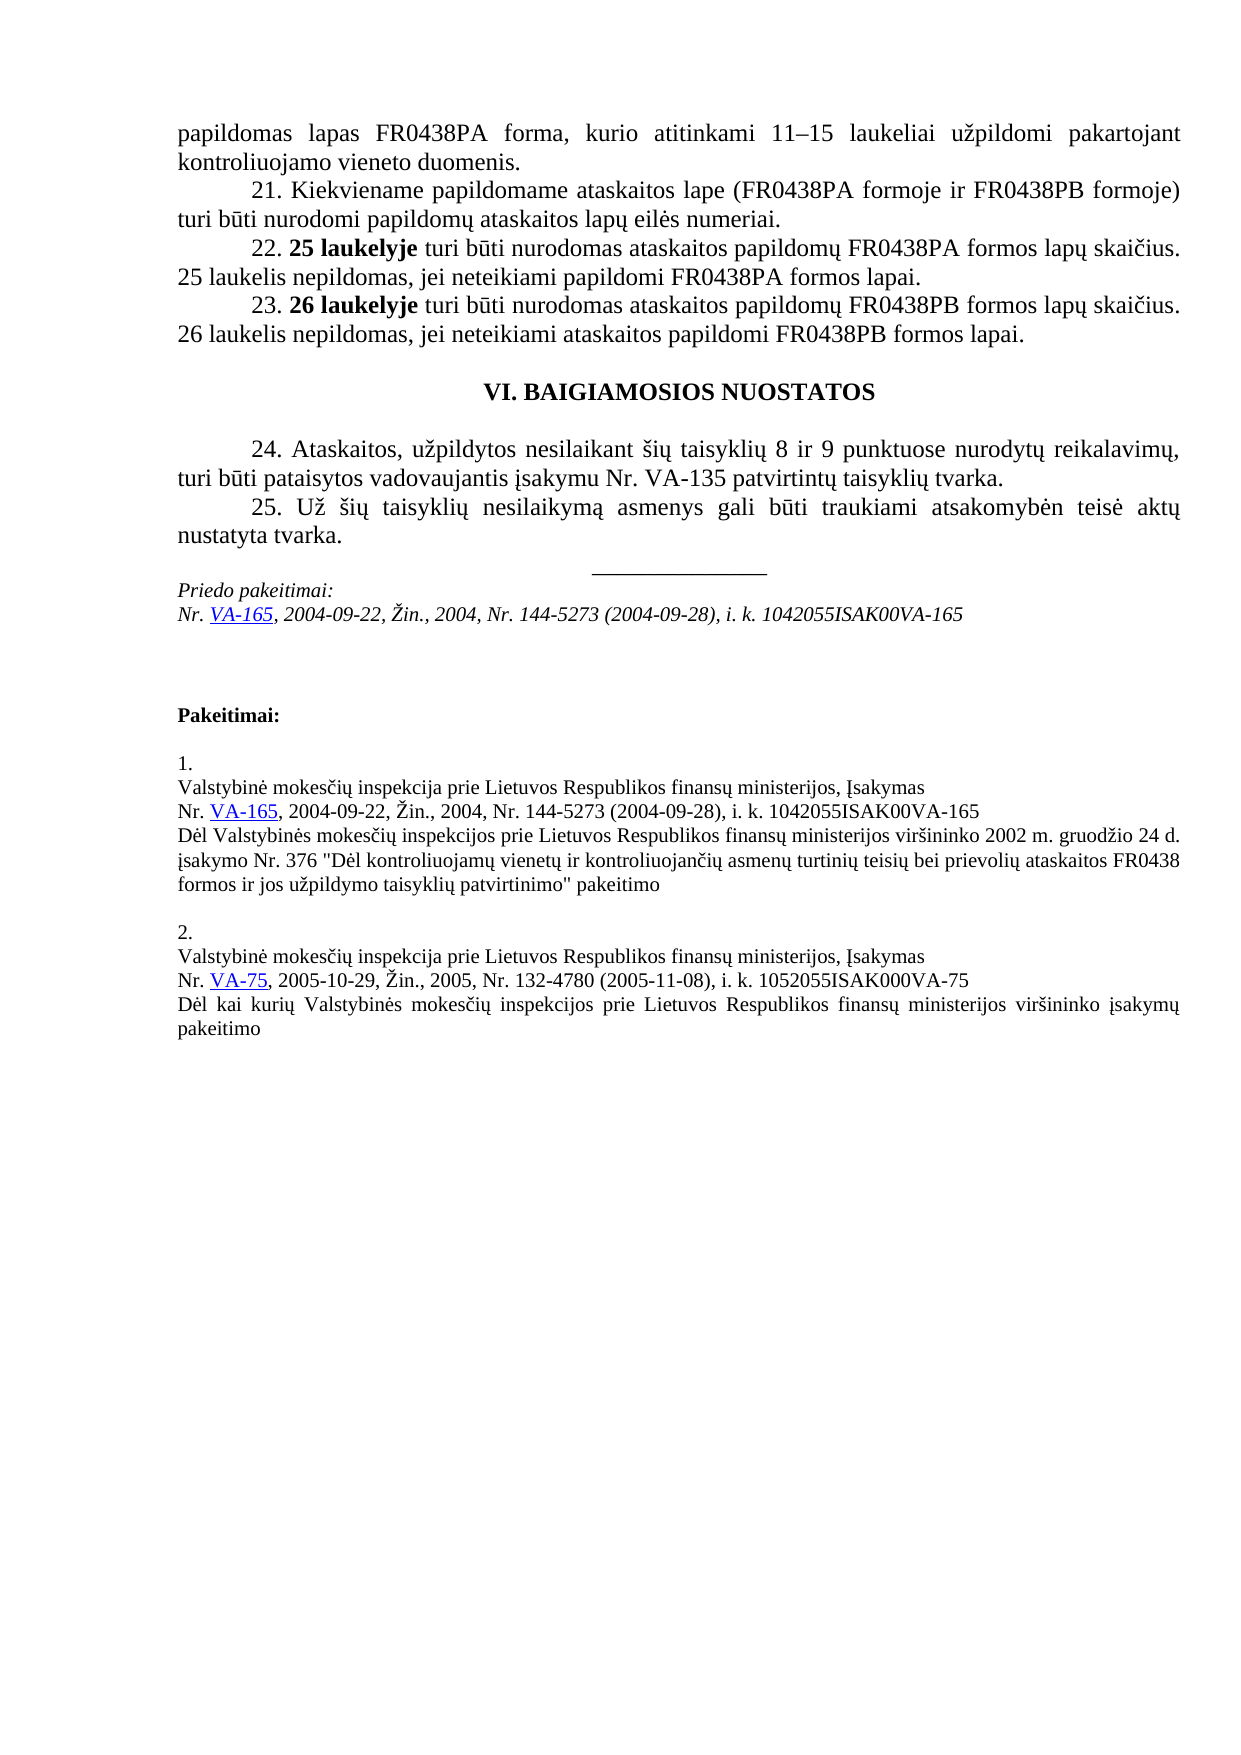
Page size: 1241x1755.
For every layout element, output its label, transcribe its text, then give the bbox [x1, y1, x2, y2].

text Nr. VA-165, 2004-09-22, Žin., 2004, Nr. 144-5273 (2004-09-28), i. k. 1042055ISAK00VA-165 [177, 602, 1181, 626]
text Nr. VA-165, 2004-09-22, Žin., 2004, Nr. 144-5273 (2004-09-28), i. k. 1042055ISAK00VA-165 [177, 799, 1181, 823]
text Nr. VA-75, 2005-10-29, Žin., 2005, Nr. 132-4780 (2005-11-08), i. k. 1052055ISAK000VA-75 [177, 968, 1181, 992]
text 24. Ataskaitos, užpildytos nesilaikant šių taisyklių 8 ir 9 punktuose nurodytų reikalavimų, turi būti pataisytos vadovaujantis įsakymu Nr. VA-135 patvirtintų taisyklių tvarka. [177, 434, 1181, 492]
text 1. [177, 751, 1181, 775]
text ______________ [177, 549, 1181, 578]
text Valstybinė mokesčių inspekcija prie Lietuvos Respublikos finansų ministerijos, Įsakymas [177, 775, 1181, 799]
text 21. Kiekviename papildomame ataskaitos lape (FR0438PA formoje ir FR0438PB formoje) turi būti nurodomi papildomų ataskaitos lapų eilės numeriai. [177, 176, 1181, 233]
text VI. BAIGIAMOSIOS NUOSTATOS [177, 377, 1181, 406]
text 2. [177, 920, 1181, 944]
text papildomas lapas FR0438PA forma, kurio atitinkami 11–15 laukeliai užpildomi pakartojant kontroliuojamo vieneto duomenis. [177, 118, 1181, 176]
text 25. Už šių taisyklių nesilaikymą asmenys gali būti traukiami atsakomybėn teisė aktų nustatyta tvarka. [177, 492, 1181, 549]
text 22. 25 laukelyje turi būti nurodomas ataskaitos papildomų FR0438PA formos lapų skaičius. 25 laukelis nepildomas, jei neteikiami papildomi FR0438PA formos lapai. [177, 233, 1181, 291]
text Pakeitimai: [177, 703, 1181, 727]
text Priedo pakeitimai: [177, 578, 1181, 602]
text Valstybinė mokesčių inspekcija prie Lietuvos Respublikos finansų ministerijos, Įsakymas [177, 944, 1181, 968]
text 23. 26 laukelyje turi būti nurodomas ataskaitos papildomų FR0438PB formos lapų skaičius. 26 laukelis nepildomas, jei neteikiami ataskaitos papildomi FR0438PB formos lapai. [177, 291, 1181, 348]
text Dėl kai kurių Valstybinės mokesčių inspekcijos prie Lietuvos Respublikos finansų ministerijos viršininko įsakymų pakeitimo [177, 992, 1181, 1040]
text Dėl Valstybinės mokesčių inspekcijos prie Lietuvos Respublikos finansų ministerijos viršininko 2002 m. gruodžio 24 d. įsakymo Nr. 376 "Dėl kontroliuojamų vienetų ir kontroliuojančių asmenų turtinių teisių bei prievolių ataskaitos FR0438 formos ir jos užpildymo taisyklių patvirtinimo" pakeitimo [177, 823, 1181, 896]
